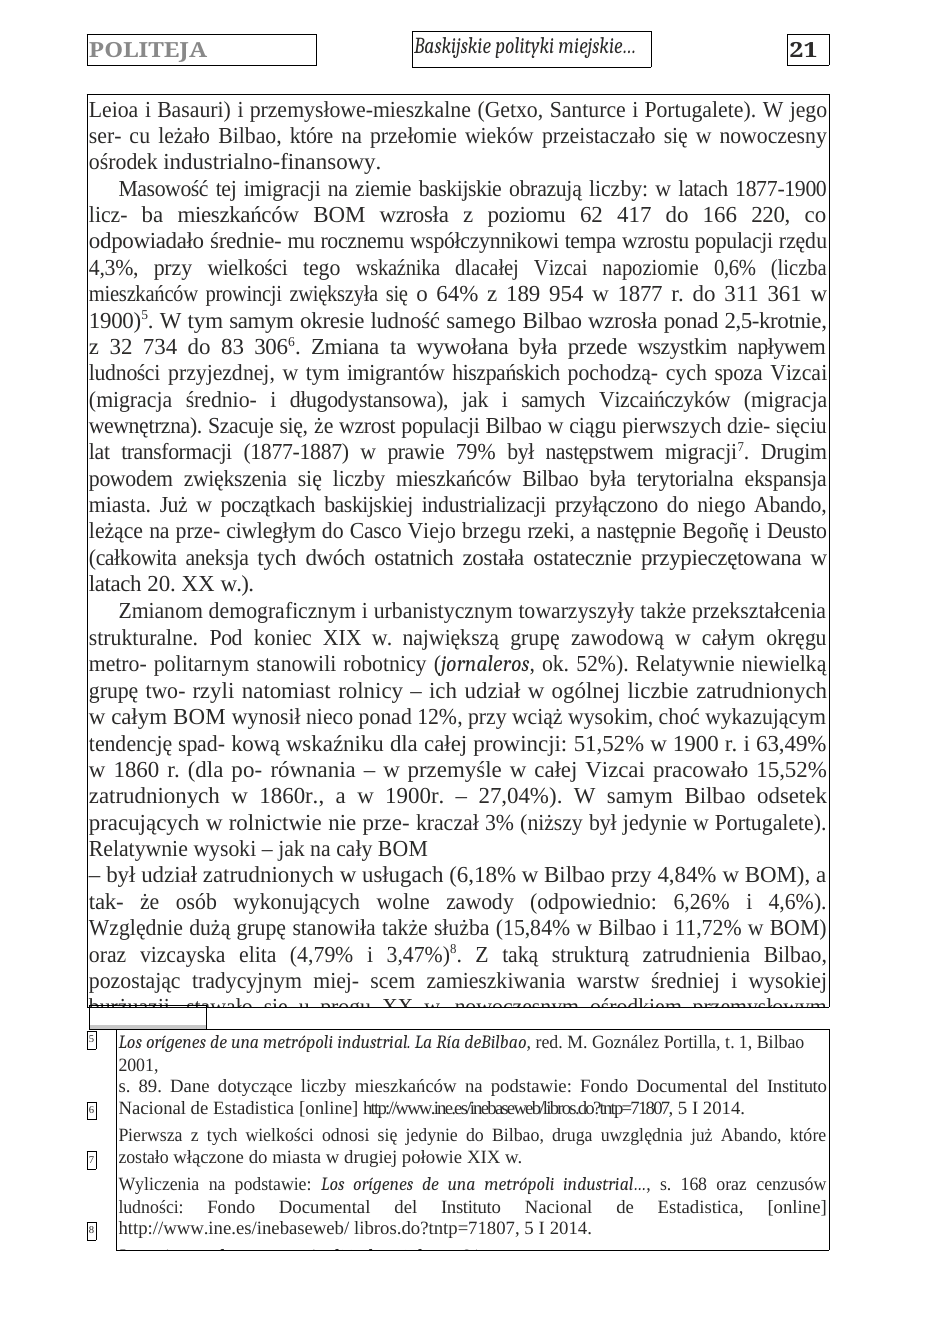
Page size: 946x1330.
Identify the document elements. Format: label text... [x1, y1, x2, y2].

text Masowość tej imigracji na ziemie baskijskie obrazują liczby: w latach 1877-1900 licz- ba mieszkańców BOM wzrosła z poziomu 62 417 do 166 220, co odpowiadało średnie- mu rocznemu współczynnikowi tempa wzrostu populacji rzędu 4,3%, przy wielkości tego wskaźnika dlacałej Vizcai napoziomie 0,6% (liczba mieszkańców prowincji zwiększyła się o 64% z 189 954 w 1877 r. do 311 361 w 1900)5. W tym samym okresie ludność samego Bilbao wzrosła ponad 2,5-krotnie, z 32 734 do 83 3066. Zmiana ta wywołana była przede wszystkim napływem ludności przyjezdnej, w tym imigrantów hiszpańskich pochodzą- cych spoza Vizcai (migracja średnio- i długodystansowa), jak i samych Vizcaińczyków (migracja wewnętrzna). Szacuje się, że wzrost populacji Bilbao w ciągu pierwszych dzie- sięciu lat transformacji (1877-1887) w prawie 79% był następstwem migracji7. Drugim powodem zwiększenia się liczby mieszkańców Bilbao była terytorialna ekspansja miasta. Już w początkach baskijskiej industrializacji przyłączono do niego Abando, leżące na prze- ciwległym do Casco Viejo brzegu rzeki, a następnie Begoñę i Deusto (całkowita aneksja tych dwóch ostatnich została ostatecznie przypieczętowana w latach 20. XX w.). [89, 175, 827, 597]
text POLITEJA 1(27)/2014 [89, 35, 316, 65]
text 7 [89, 1153, 96, 1165]
text – był udział zatrudnionych w usługach (6,18% w Bilbao przy 4,84% w BOM), a tak- że osób wykonujących wolne zawody (odpowiednio: 6,26% i 4,6%). Względnie dużą grupę stanowiła także służba (15,84% w Bilbao i 11,72% w BOM) oraz vizcayska elita (4,79% i 3,47%)8. Z taką strukturą zatrudnienia Bilbao, pozostając tradycyjnym miej- scem zamieszkiwania warstw średniej i wysokiej burżuazji, stawało się u progu XX w. nowoczesnym ośrodkiem przemysłowym (odsetek robotników na poziomie 50,12%) i usługowo-finansowym (w 1891 r. w Bilbao uruchomiono bilbaońską giełdę i otwo- rzono Bank Handlowy, a w 1901 r. – Bank Vizcai). [89, 862, 827, 1007]
text Zmianom demograficznym i urbanistycznym towarzyszyły także przekształcenia strukturalne. Pod koniec XIX w. największą grupę zawodową w całym okręgu metro- politarnym stanowili robotnicy (jornaleros, ok. 52%). Relatywnie niewielką grupę two- rzyli natomiast rolnicy – ich udział w ogólnej liczbie zatrudnionych w całym BOM wynosił nieco ponad 12%, przy wciąż wysokim, choć wykazującym tendencję spad- kową wskaźniku dla całej prowincji: 51,52% w 1900 r. i 63,49% w 1860 r. (dla po- równania – w przemyśle w całej Vizcai pracowało 15,52% zatrudnionych w 1860r., a w 1900r. – 27,04%). W samym Bilbao odsetek pracujących w rolnictwie nie prze- kraczał 3% (niższy był jedynie w Portugalete). Relatywnie wysoki – jak na cały BOM [89, 597, 827, 862]
text Baskijskie polityki miejskie… [414, 33, 651, 60]
text Pierwsza z tych wielkości odnosi się jedynie do Bilbao, druga uwzględnia już Abando, które zostało włączone do miasta w drugiej połowie XIX w. [118, 1124, 827, 1167]
text Los orígenes de una metrópoli industrial…, s. 81. [118, 1244, 829, 1250]
text Los orígenes de una metrópoli industrial. La Ría deBilbao, red. M. Goznález Portilla, t. 1, Bilbao 2001, [118, 1031, 829, 1075]
text 213 [789, 35, 829, 65]
text 6 [89, 1104, 96, 1116]
text s. 89. Dane dotyczące liczby mieszkańców na podstawie: Fondo Documental del Instituto Nacional de Estadistica [online] http://www.ine.es/inebaseweb/libros.do?tntp=71807, 5 I 2014. [118, 1075, 827, 1118]
text Wyliczenia na podstawie: Los orígenes de una metrópoli industrial…, s. 168 oraz cenzusów ludności: Fondo Documental del Instituto Nacional de Estadistica, [online] http://www.ine.es/inebaseweb/ libros.do?tntp=71807, 5 I 2014. [118, 1173, 827, 1239]
text 8 [89, 1224, 96, 1236]
text Leioa i Basauri) i przemysłowe-mieszkalne (Getxo, Santurce i Portugalete). W jego ser- cu leżało Bilbao, które na przełomie wieków przeistaczało się w nowoczesny ośrodek industrialno-finansowy. [89, 96, 827, 175]
text 5 [89, 1033, 96, 1045]
